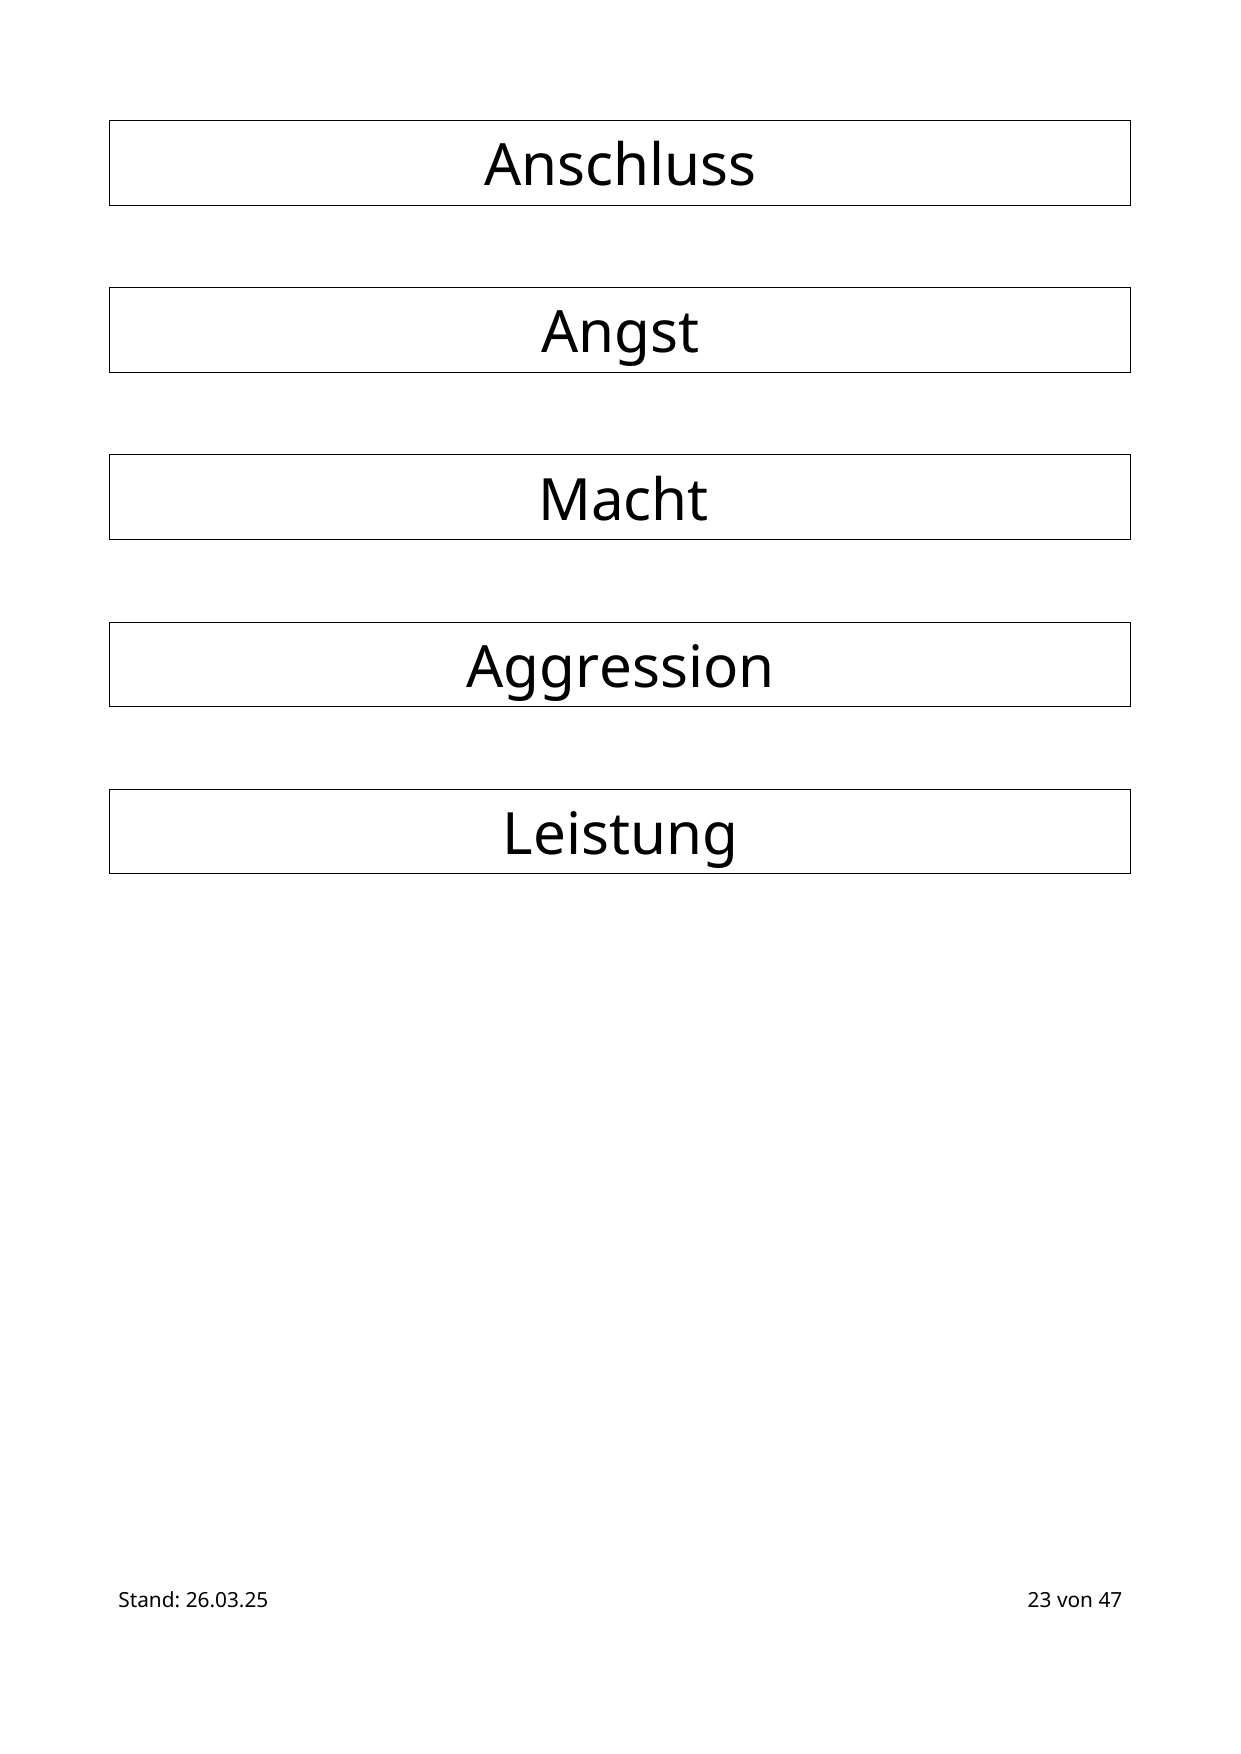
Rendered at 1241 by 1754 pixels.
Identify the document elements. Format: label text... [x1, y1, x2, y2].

text Macht [110, 455, 1130, 539]
text Anschluss [110, 121, 1130, 205]
text Aggression [110, 623, 1130, 706]
text Leistung [110, 790, 1130, 873]
text Angst [110, 288, 1130, 372]
